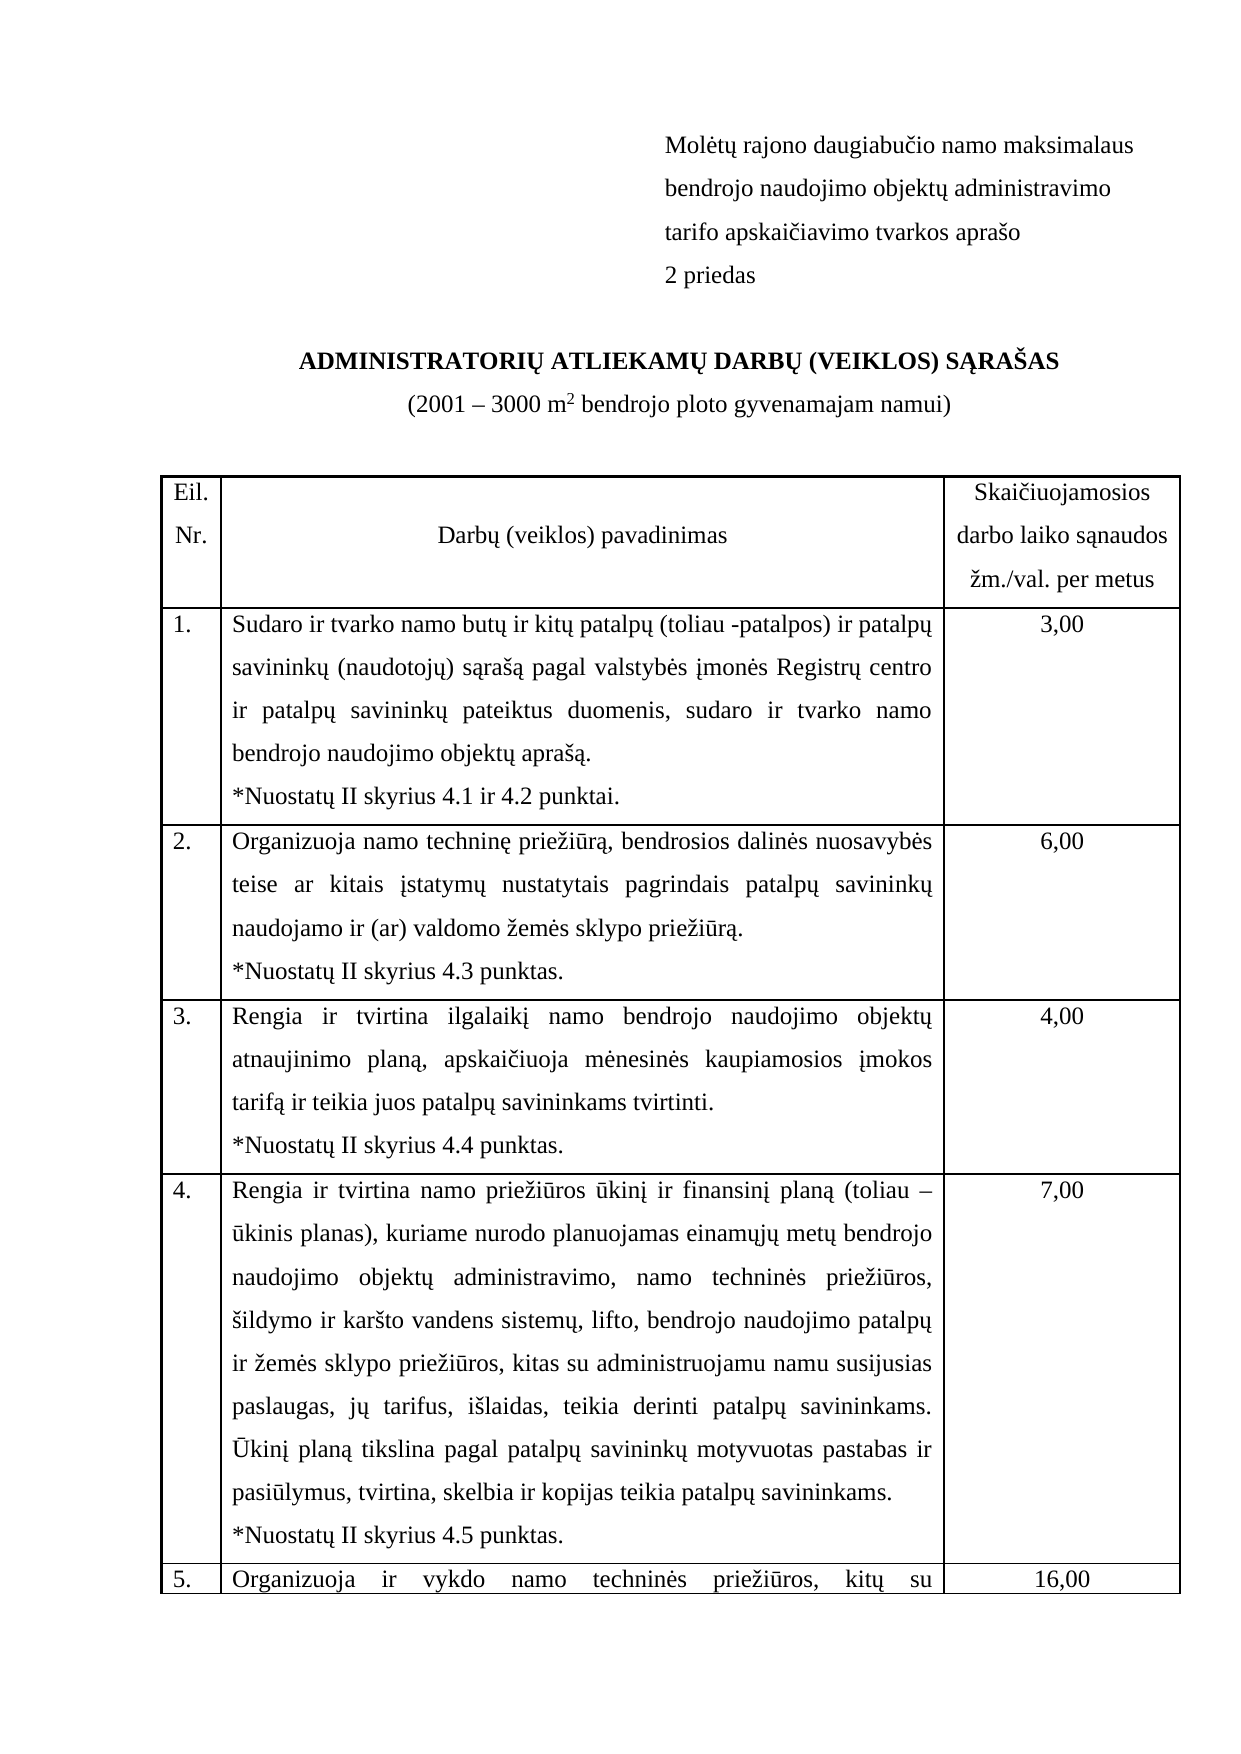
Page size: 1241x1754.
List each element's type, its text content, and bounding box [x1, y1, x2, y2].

text bendrojo naudojimo objektų administravimo [664, 173, 1181, 202]
table_cell Sudaro ir tvarko namo butų ir kitų patalpų (toliau -patalpos) ir patalpų savininkų (naudotojų) sąrašą pagal valstybės įmonės Registrų centro ir patalpų savininkų pateiktus duomenis, sudaro ir tvarko namo bendrojo naudojimo objektų aprašą. *Nuostatų II skyrius 4.1 ir 4.2 punktai. [222, 609, 943, 824]
table_cell Rengia ir tvirtina namo priežiūros ūkinį ir finansinį planą (toliau – ūkinis planas), kuriame nurodo planuojamas einamųjų metų bendrojo naudojimo objektų administravimo, namo techninės priežiūros, šildymo ir karšto vandens sistemų, lifto, bendrojo naudojimo patalpų ir žemės sklypo priežiūros, kitas su administruojamu namu susijusias paslaugas, jų tarifus, išlaidas, teikia derinti patalpų savininkams. Ūkinį planą tikslina pagal patalpų savininkų motyvuotas pastabas ir pasiūlymus, tvirtina, skelbia ir kopijas teikia patalpų savininkams. *Nuostatų II skyrius 4.5 punktas. [222, 1175, 943, 1563]
table_cell 4,00 [945, 1001, 1179, 1173]
table_cell 3. [163, 1001, 220, 1173]
table_cell Rengia ir tvirtina ilgalaikį namo bendrojo naudojimo objektų atnaujinimo planą, apskaičiuoja mėnesinės kaupiamosios įmokos tarifą ir teikia juos patalpų savininkams tvirtinti. *Nuostatų II skyrius 4.4 punktas. [222, 1001, 943, 1173]
text (2001 – 3000 m2 bendrojo ploto gyvenamajam namui) [177, 389, 1181, 418]
table_cell 1. [163, 609, 220, 824]
table_cell Organizuoja namo techninę priežiūrą, bendrosios dalinės nuosavybės teise ar kitais įstatymų nustatytais pagrindais patalpų savininkų naudojamo ir (ar) valdomo žemės sklypo priežiūrą. *Nuostatų II skyrius 4.3 punktas. [222, 826, 943, 999]
table_header Darbų (veiklos) pavadinimas [222, 478, 943, 607]
text Molėtų rajono daugiabučio namo maksimalaus [664, 130, 1181, 159]
table_cell 7,00 [945, 1175, 1179, 1563]
table_cell Organizuoja ir vykdo namo techninės priežiūros, kitų su [222, 1564, 943, 1593]
table_cell 5. [163, 1564, 220, 1593]
table_cell 16,00 [945, 1564, 1179, 1593]
text ADMINISTRATORIŲ ATLIEKAMŲ DARBŲ (VEIKLOS) SĄRAŠAS [177, 346, 1181, 375]
table_cell 3,00 [945, 609, 1179, 824]
table_cell 6,00 [945, 826, 1179, 999]
table_header Eil. Nr. [163, 478, 220, 607]
table_cell 4. [163, 1175, 220, 1563]
table_cell 2. [163, 826, 220, 999]
text tarifo apskaičiavimo tvarkos aprašo [664, 217, 1181, 245]
text 2 priedas [664, 260, 1181, 288]
table_header Skaičiuojamosios darbo laiko sąnaudos žm./val. per metus [945, 478, 1179, 607]
